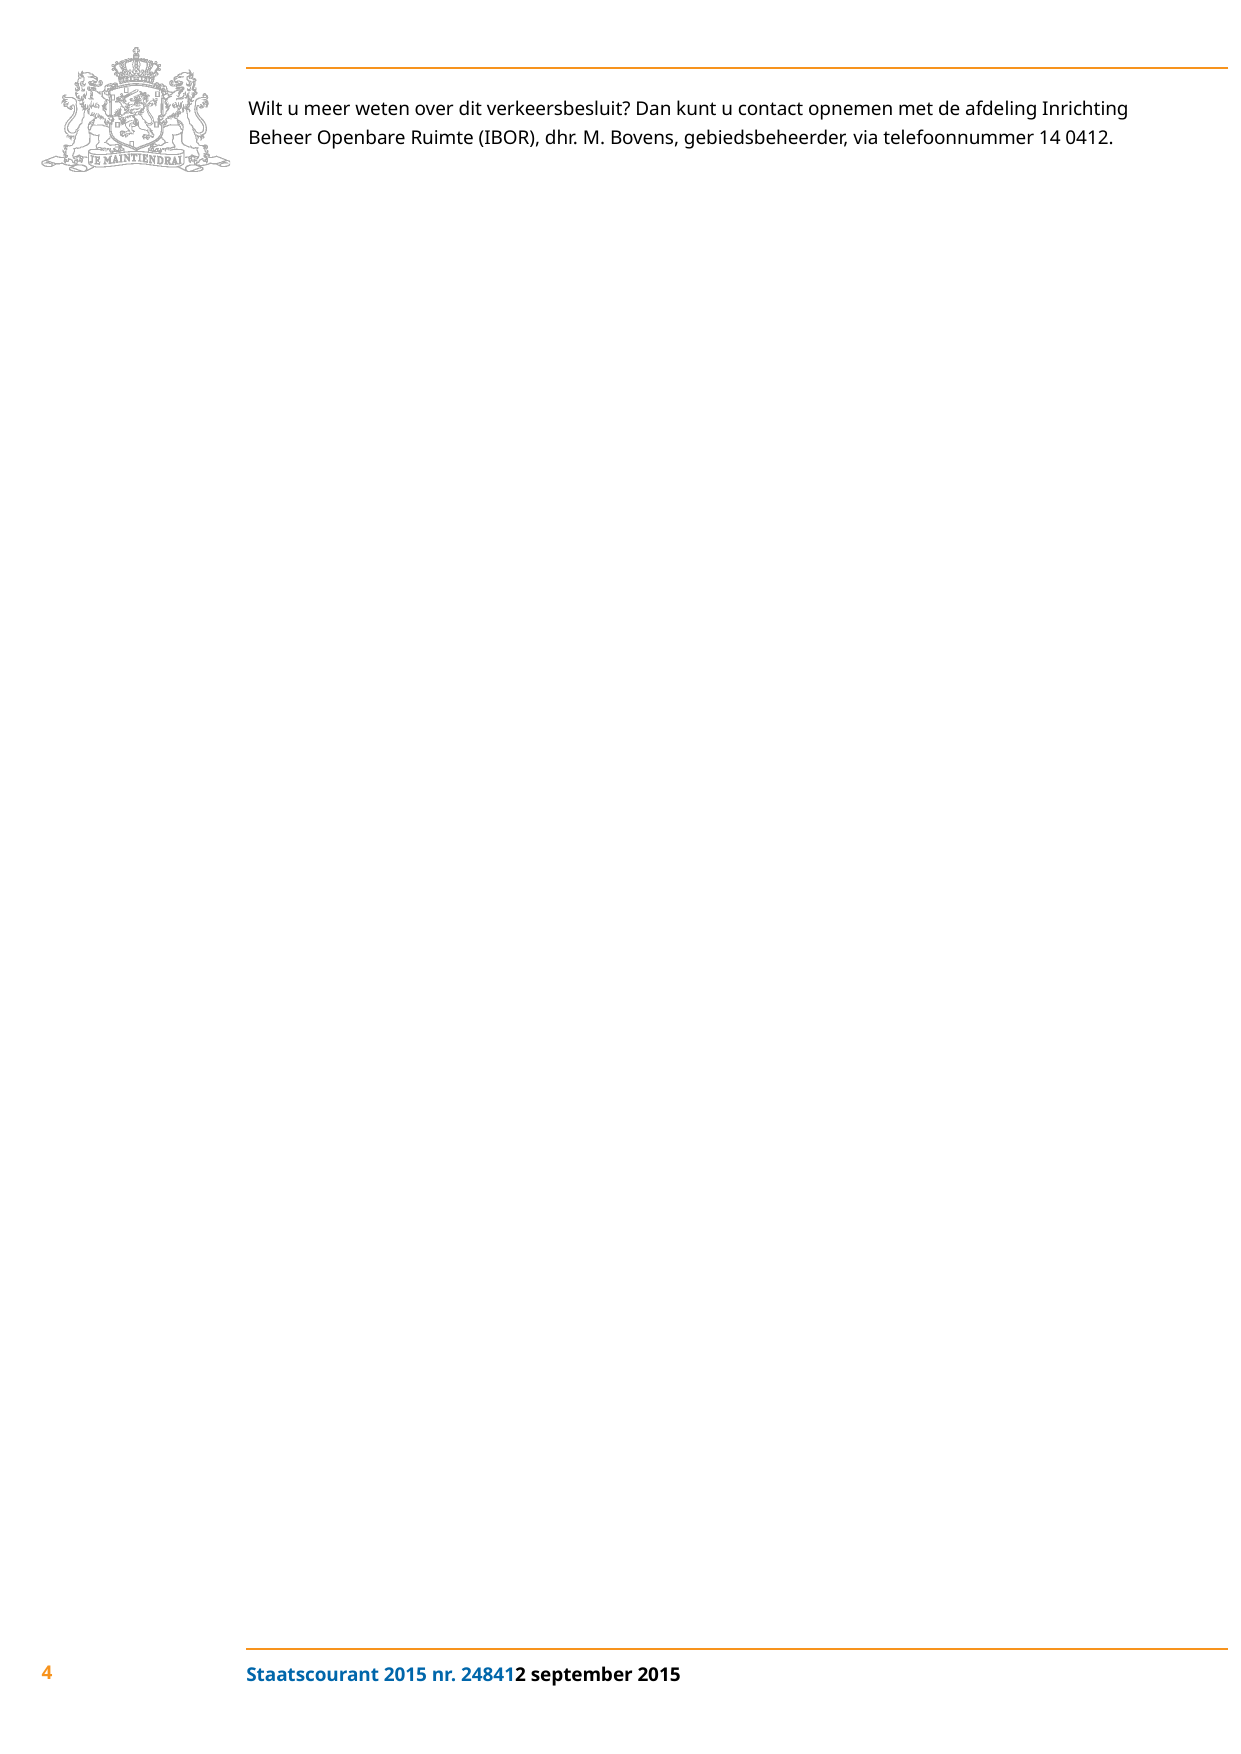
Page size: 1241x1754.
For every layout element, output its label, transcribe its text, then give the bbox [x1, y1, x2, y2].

text Wilt u meer weten over dit verkeersbesluit? Dan kunt u contact opnemen met de afdeling Inrichting Beheer Openbare Ruimte (IBOR), dhr. M. Bovens, gebiedsbeheerder, via telefoonnummer 14 0412. [248, 95, 1152, 150]
picture [41, 47, 231, 172]
